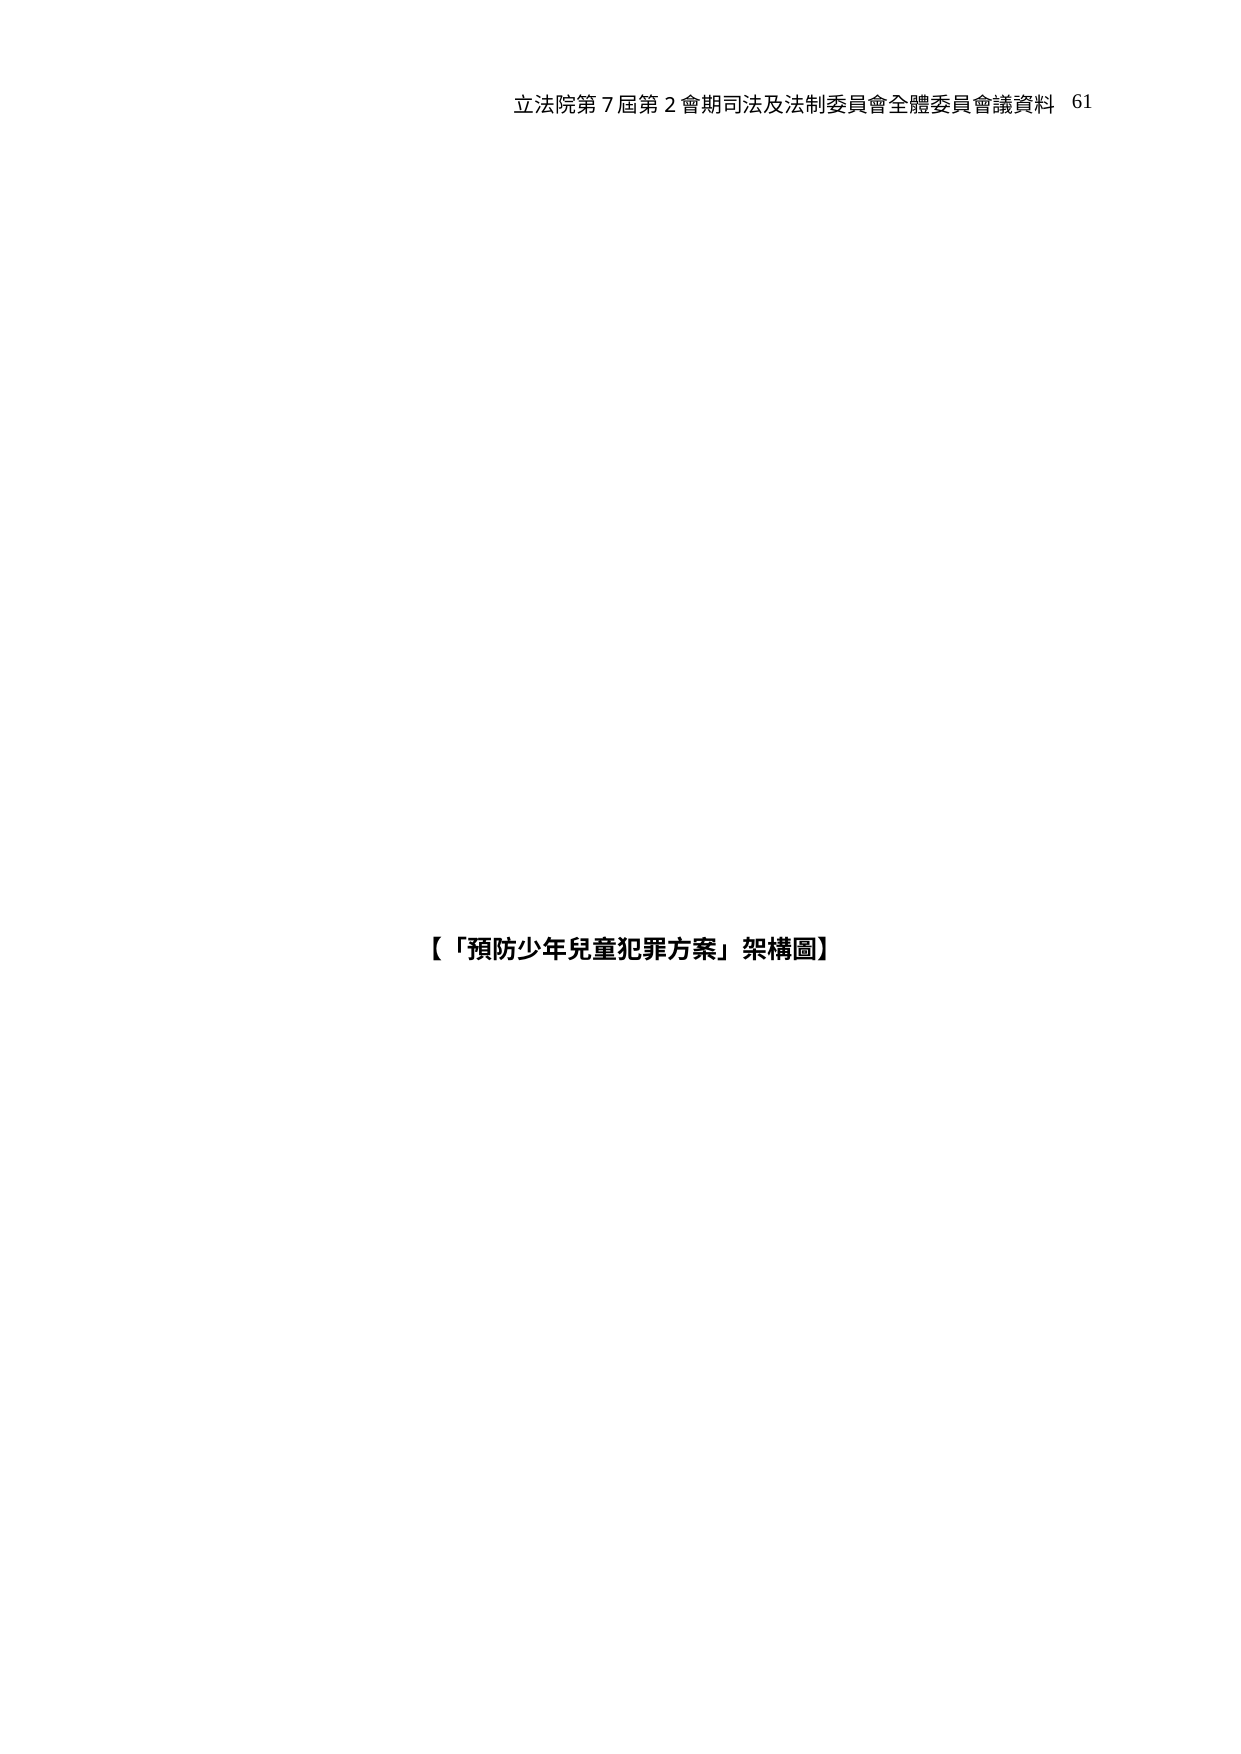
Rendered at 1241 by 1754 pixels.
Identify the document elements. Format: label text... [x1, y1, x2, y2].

text 【「預防少年兒童犯罪方案」架構圖】 [227, 929, 1033, 966]
